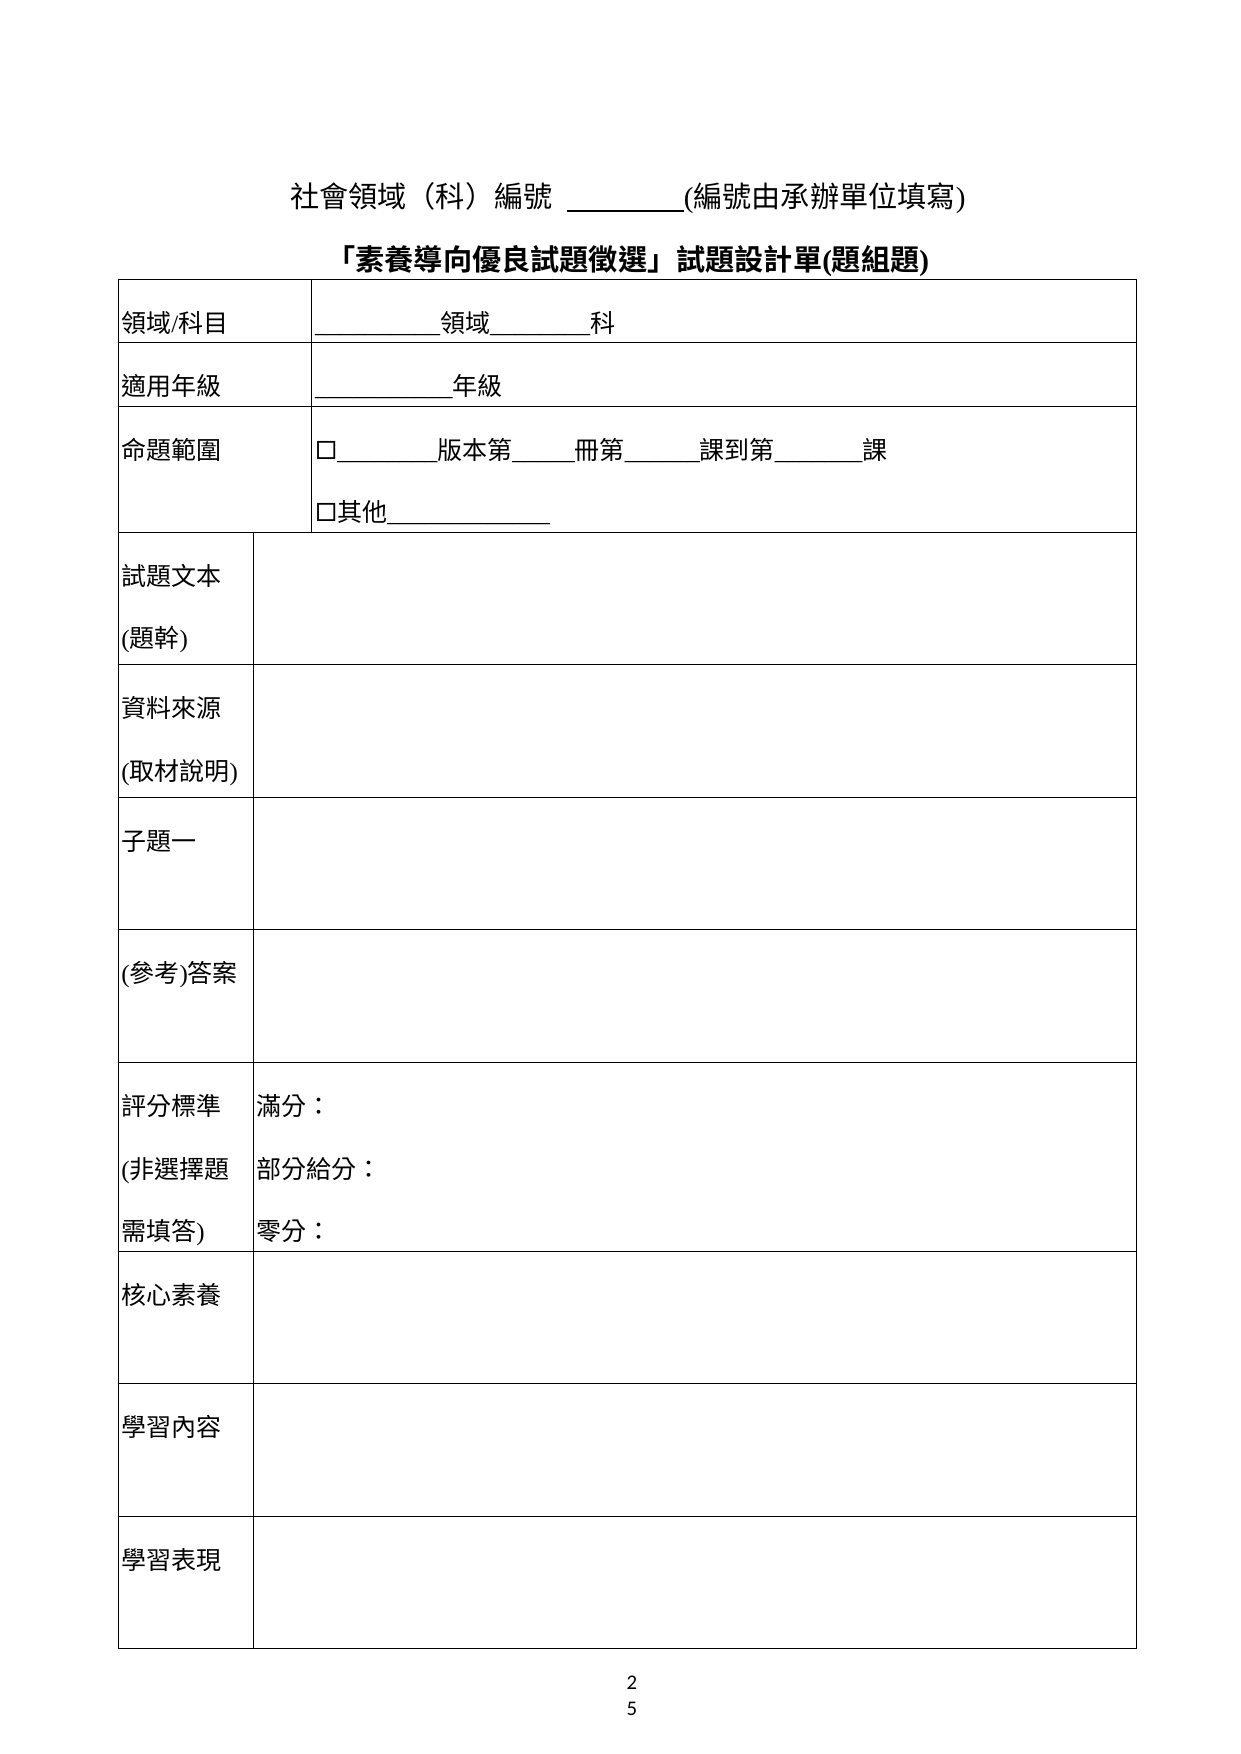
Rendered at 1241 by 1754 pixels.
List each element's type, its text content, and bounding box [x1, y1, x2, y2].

table_cell [254, 930, 1136, 1062]
table_header 領域/科目 [119, 280, 311, 342]
text 「素養導向優良試題徵選」試題設計單(題組題) [118, 216, 1137, 278]
table_cell 核心素養 [119, 1252, 253, 1383]
table_cell [254, 1517, 1136, 1648]
table_cell 學習表現 [119, 1517, 253, 1648]
table_cell [254, 1252, 1136, 1383]
table_cell ________版本第_____冊第______課到第_______課 其他_____________ [312, 407, 1136, 532]
table_cell ___________年級 [312, 343, 1136, 406]
table_cell 資料來源(取材說明) [119, 665, 253, 797]
table_cell [254, 665, 1136, 797]
table_cell (參考)答案 [119, 930, 253, 1062]
table_cell 適用年級 [119, 343, 311, 406]
table_cell [254, 1384, 1136, 1516]
table_cell [254, 533, 1136, 664]
table_header __________領域________科 [312, 280, 1136, 342]
table_cell 滿分： 部分給分： 零分： [254, 1063, 1136, 1251]
text 社會領域（科）編號 (編號由承辦單位填寫) [118, 153, 1137, 216]
table_cell [254, 798, 1136, 929]
table_cell 學習內容 [119, 1384, 253, 1516]
table_cell 命題範圍 [119, 407, 311, 532]
table_cell 評分標準 (非選擇題需填答) [119, 1063, 253, 1251]
table_cell 試題文本(題幹) [119, 533, 253, 664]
table_cell 子題一 [119, 798, 253, 929]
